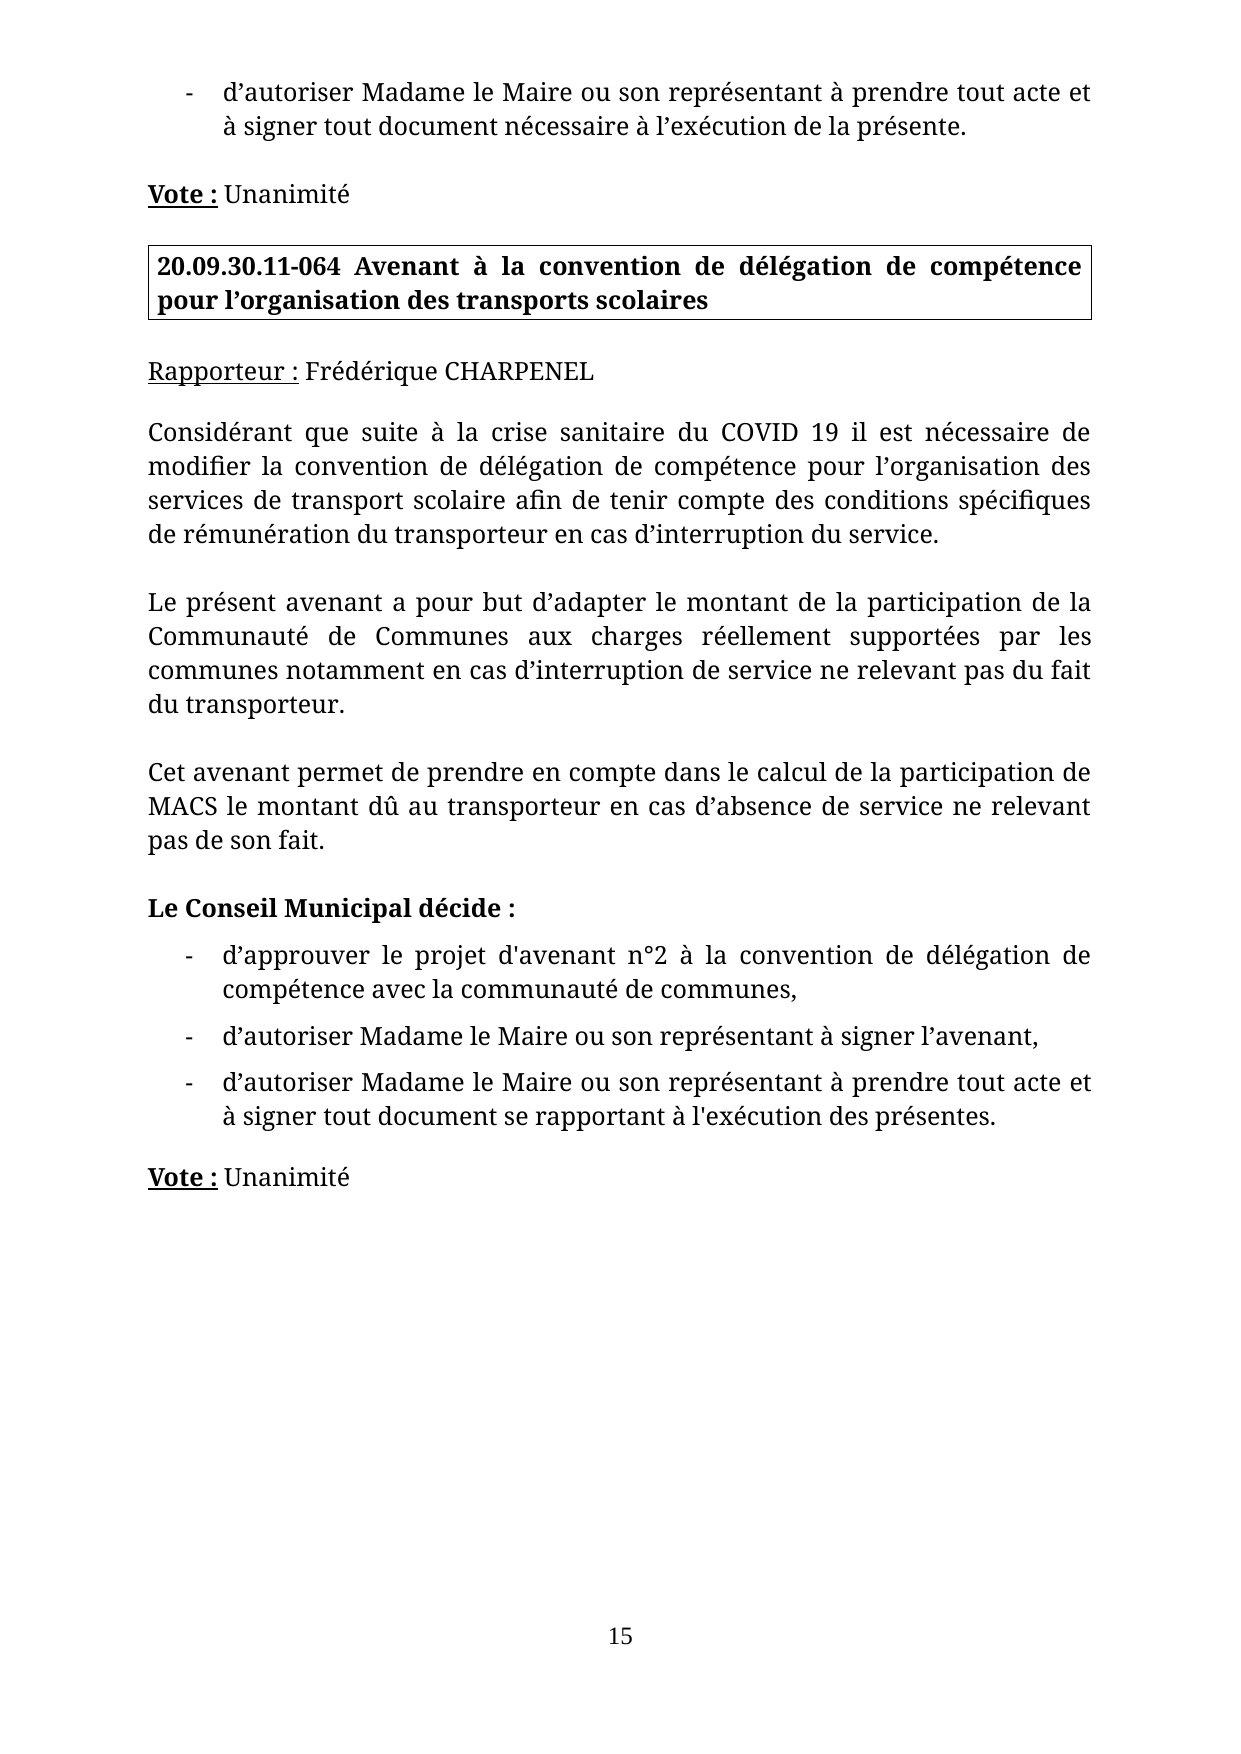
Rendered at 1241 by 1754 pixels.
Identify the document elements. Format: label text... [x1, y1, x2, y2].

text Vote : Unanimité [148, 177, 1092, 211]
list d’autoriser Madame le Maire ou son représentant à signer l’avenant, [185, 1018, 1092, 1052]
text Considérant que suite à la crise sanitaire du COVID 19 il est nécessaire de modifier la convention de délégation de compétence pour l’organisation des services de transport scolaire afin de tenir compte des conditions spécifiques de rémunération du transporteur en cas d’interruption du service. [148, 414, 1092, 550]
text Rapporteur : Frédérique CHARPENEL [148, 354, 1092, 388]
text Le présent avenant a pour but d’adapter le montant de la participation de la Communauté de Communes aux charges réellement supportées par les communes notamment en cas d’interruption de service ne relevant pas du fait du transporteur. [148, 584, 1092, 721]
list d’autoriser Madame le Maire ou son représentant à prendre tout acte et à signer tout document nécessaire à l’exécution de la présente. [185, 75, 1092, 143]
list d’autoriser Madame le Maire ou son représentant à prendre tout acte et à signer tout document se rapportant à l'exécution des présentes. [185, 1065, 1092, 1133]
text 20.09.30.11-064 Avenant à la convention de délégation de compétence pour l’organisation des transports scolaires [149, 246, 1091, 319]
text Cet avenant permet de prendre en compte dans le calcul de la participation de MACS le montant dû au transporteur en cas d’absence de service ne relevant pas de son fait. [148, 755, 1092, 857]
text Vote : Unanimité [148, 1159, 1092, 1193]
list d’approuver le projet d'avenant n°2 à la convention de délégation de compétence avec la communauté de communes, [185, 938, 1092, 1006]
text Le Conseil Municipal décide : [148, 891, 1092, 925]
